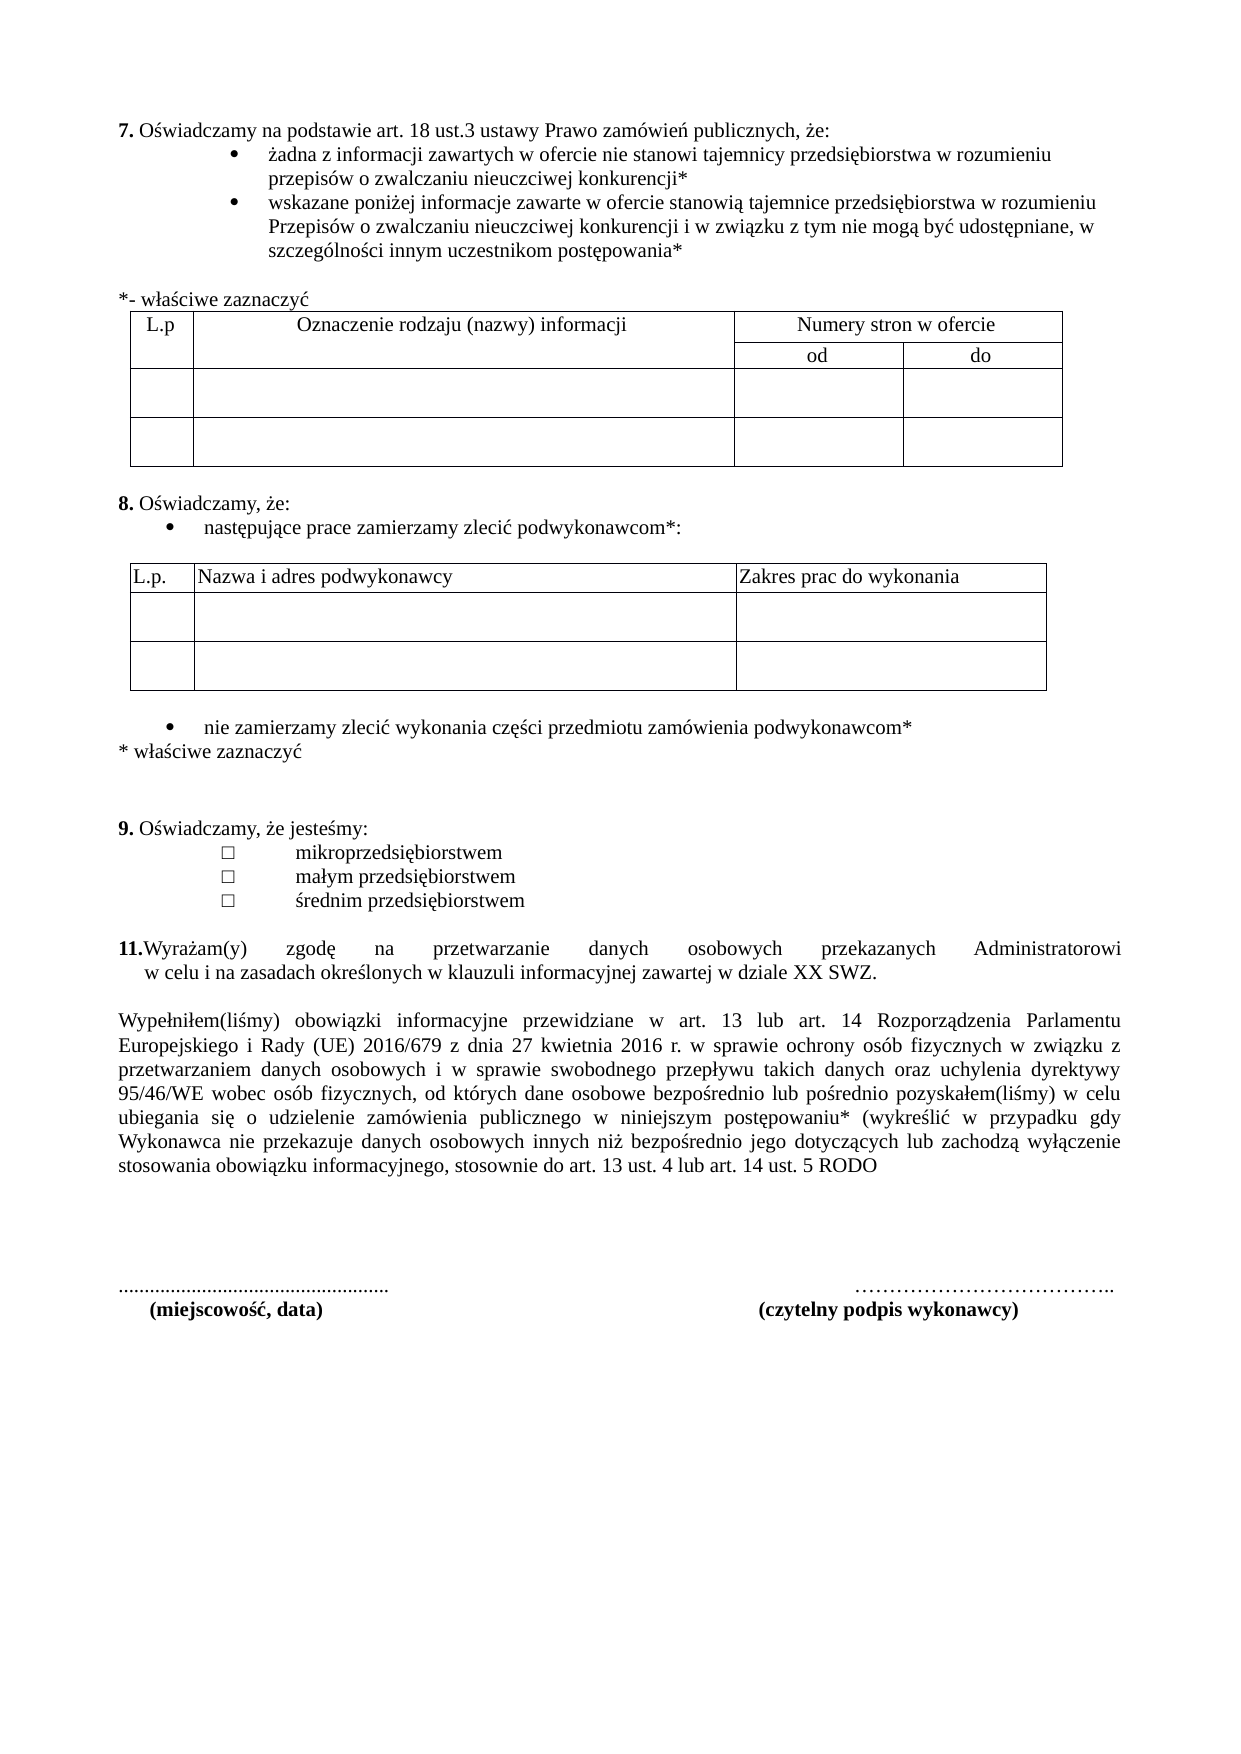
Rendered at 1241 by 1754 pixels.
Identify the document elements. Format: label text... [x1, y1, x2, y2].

table_cell [737, 642, 1046, 690]
text □ mikroprzedsiębiorstwem [222, 840, 1122, 864]
table_cell [904, 369, 1062, 417]
text *- właściwe zaznaczyć [118, 287, 1122, 311]
table_cell [729, 642, 736, 690]
list nie zamierzamy zlecić wykonania części przedmiotu zamówienia podwykonawcom* [166, 715, 1122, 739]
list wskazane poniżej informacje zawarte w ofercie stanowią tajemnice przedsiębiorstwa w rozumieniu Przepisów o zwalczaniu nieuczciwej konkurencji i w związku z tym nie mogą być udostępniane, w szczególności innym uczestnikom postępowania* [231, 190, 1122, 262]
list żadna z informacji zawartych w ofercie nie stanowi tajemnicy przedsiębiorstwa w rozumieniu przepisów o zwalczaniu nieuczciwej konkurencji* [231, 142, 1122, 190]
table_cell od [897, 343, 903, 367]
list (miejscowość, data) (czytelny podpis wykonawcy) [118, 1297, 1122, 1321]
table_cell [904, 418, 1062, 466]
table_cell [735, 418, 903, 466]
table_cell [131, 369, 193, 417]
list .................................................... ……………………………….. [118, 1273, 1122, 1297]
table_cell [131, 593, 194, 641]
text * właściwe zaznaczyć [118, 739, 1122, 763]
text 11.Wyrażam(y) zgodę na przetwarzanie danych osobowych przekazanych Administratorowi w celu i na zasadach określonych w klauzuli informacyjnej zawartej w dziale XX SWZ. [118, 936, 1122, 984]
table_cell [131, 418, 193, 466]
table_header Oznaczenie rodzaju (nazwy) informacji [194, 312, 734, 367]
text 7. Oświadczamy na podstawie art. 18 ust.3 ustawy Prawo zamówień publicznych, że: [118, 118, 1122, 142]
table_header Numery stron w ofercie [735, 312, 1062, 342]
table_cell [727, 369, 734, 417]
table_cell [735, 369, 903, 417]
table_header L.p. [131, 564, 194, 592]
table_header L.p [131, 312, 193, 367]
table_cell [737, 593, 1046, 641]
table_header Zakres prac do wykonania [737, 564, 1046, 592]
table_cell [131, 642, 194, 690]
table_cell do [1055, 343, 1062, 367]
table_cell [727, 418, 734, 466]
text □ małym przedsiębiorstwem [222, 864, 1122, 888]
text □ średnim przedsiębiorstwem [222, 888, 1122, 912]
table_cell [729, 593, 736, 641]
table_header Nazwa i adres podwykonawcy [195, 564, 736, 592]
list następujące prace zamierzamy zlecić podwykonawcom*: [166, 515, 1122, 539]
text Wypełniłem(liśmy) obowiązki informacyjne przewidziane w art. 13 lub art. 14 Rozporządzenia Parlamentu Europejskiego i Rady (UE) 2016/679 z dnia 27 kwietnia 2016 r. w sprawie ochrony osób fizycznych w związku z przetwarzaniem danych osobowych i w sprawie swobodnego przepływu takich danych oraz uchylenia dyrektywy 95/46/WE wobec osób fizycznych, od których dane osobowe bezpośrednio lub pośrednio pozyskałem(liśmy) w celu ubiegania się o udzielenie zamówienia publicznego w niniejszym postępowaniu* (wykreślić w przypadku gdy Wykonawca nie przekazuje danych osobowych innych niż bezpośrednio jego dotyczących lub zachodzą wyłączenie stosowania obowiązku informacyjnego, stosownie do art. 13 ust. 4 lub art. 14 ust. 5 RODO [118, 1008, 1122, 1177]
text 9. Oświadczamy, że jesteśmy: [118, 816, 1122, 840]
list 8. Oświadczamy, że: [118, 491, 1122, 515]
